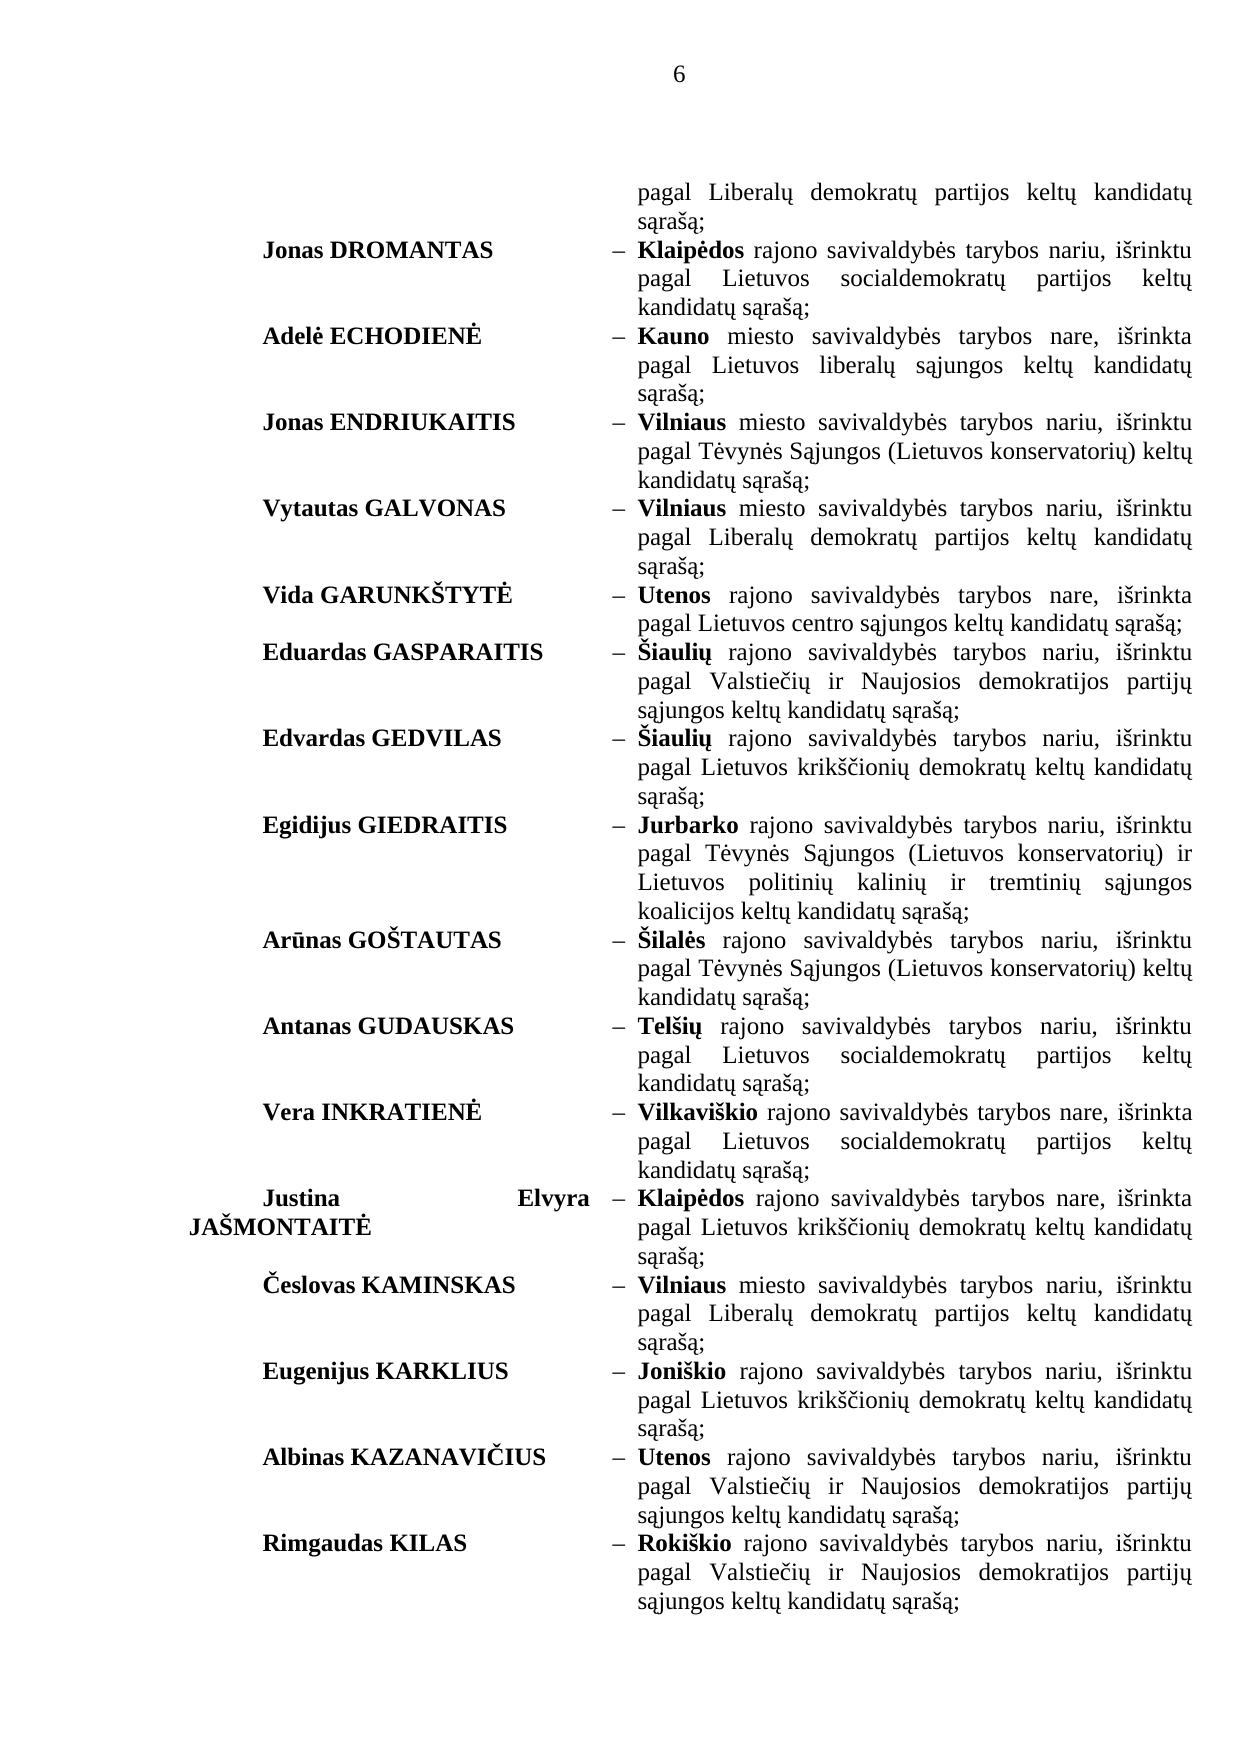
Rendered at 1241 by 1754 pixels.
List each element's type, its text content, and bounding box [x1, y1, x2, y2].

table_cell – [601, 1356, 626, 1442]
table_cell Justina Elvyra JAŠMONTAITĖ [177, 1184, 601, 1270]
table_cell Utenos rajono savivaldybės tarybos nariu, išrinktu pagal Valstiečių ir Naujosios demokratijos partijų sąjungos keltų kandidatų sąrašą; [626, 1442, 1204, 1528]
table_cell pagal Liberalų demokratų partijos keltų kandidatų sąrašą; [626, 177, 1204, 235]
table_cell – [601, 1442, 626, 1528]
table_cell Edvardas GEDVILAS [177, 724, 601, 810]
table_cell – [601, 925, 626, 1011]
table_cell Klaipėdos rajono savivaldybės tarybos nare, išrinkta pagal Lietuvos krikščionių demokratų keltų kandidatų sąrašą; [626, 1184, 1204, 1270]
table_cell – [601, 1097, 626, 1183]
table_cell Eduardas GASPARAITIS [177, 637, 601, 723]
table_cell Vilniaus miesto savivaldybės tarybos nariu, išrinktu pagal Tėvynės Sąjungos (Lietuvos konservatorių) keltų kandidatų sąrašą; [626, 407, 1204, 493]
table_cell Jurbarko rajono savivaldybės tarybos nariu, išrinktu pagal Tėvynės Sąjungos (Lietuvos konservatorių) ir Lietuvos politinių kalinių ir tremtinių sąjungos koalicijos keltų kandidatų sąrašą; [626, 810, 1204, 925]
table_cell Vytautas GALVONAS [177, 494, 601, 580]
table_cell Arūnas GOŠTAUTAS [177, 925, 601, 1011]
table_cell [177, 177, 601, 235]
table_cell – [601, 235, 626, 321]
table_cell Klaipėdos rajono savivaldybės tarybos nariu, išrinktu pagal Lietuvos socialdemokratų partijos keltų kandidatų sąrašą; [626, 235, 1204, 321]
table_cell Vida GARUNKŠTYTĖ [177, 580, 601, 637]
table_cell Vilniaus miesto savivaldybės tarybos nariu, išrinktu pagal Liberalų demokratų partijos keltų kandidatų sąrašą; [626, 494, 1204, 580]
table_cell Utenos rajono savivaldybės tarybos nare, išrinkta pagal Lietuvos centro sąjungos keltų kandidatų sąrašą; [626, 580, 1204, 637]
table_cell – [601, 580, 626, 637]
table_cell – [601, 1011, 626, 1097]
table_cell Eugenijus KARKLIUS [177, 1356, 601, 1442]
table_cell – [601, 1270, 626, 1356]
table_cell Egidijus GIEDRAITIS [177, 810, 601, 925]
table_cell Vilniaus miesto savivaldybės tarybos nariu, išrinktu pagal Liberalų demokratų partijos keltų kandidatų sąrašą; [626, 1270, 1204, 1356]
table_cell – [601, 494, 626, 580]
table_cell – [601, 407, 626, 493]
table_cell – [601, 637, 626, 723]
table_cell Telšių rajono savivaldybės tarybos nariu, išrinktu pagal Lietuvos socialdemokratų partijos keltų kandidatų sąrašą; [626, 1011, 1204, 1097]
table_cell Albinas KAZANAVIČIUS [177, 1442, 601, 1528]
table_cell Antanas GUDAUSKAS [177, 1011, 601, 1097]
table_cell Adelė ECHODIENĖ [177, 321, 601, 407]
table_cell Česlovas KAMINSKAS [177, 1270, 601, 1356]
table_cell – [601, 724, 626, 810]
table_cell – [601, 321, 626, 407]
table_cell Šilalės rajono savivaldybės tarybos nariu, išrinktu pagal Tėvynės Sąjungos (Lietuvos konservatorių) keltų kandidatų sąrašą; [626, 925, 1204, 1011]
table_cell – [601, 810, 626, 925]
table_cell [601, 177, 626, 235]
table_cell Kauno miesto savivaldybės tarybos nare, išrinkta pagal Lietuvos liberalų sąjungos keltų kandidatų sąrašą; [626, 321, 1204, 407]
table_cell Vera INKRATIENĖ [177, 1097, 601, 1183]
table_cell Vilkaviškio rajono savivaldybės tarybos nare, išrinkta pagal Lietuvos socialdemokratų partijos keltų kandidatų sąrašą; [626, 1097, 1204, 1183]
table_cell Joniškio rajono savivaldybės tarybos nariu, išrinktu pagal Lietuvos krikščionių demokratų keltų kandidatų sąrašą; [626, 1356, 1204, 1442]
table_cell Jonas ENDRIUKAITIS [177, 407, 601, 493]
table_cell Jonas DROMANTAS [177, 235, 601, 321]
table_cell – [601, 1529, 626, 1615]
table_cell Šiaulių rajono savivaldybės tarybos nariu, išrinktu pagal Lietuvos krikščionių demokratų keltų kandidatų sąrašą; [626, 724, 1204, 810]
table_cell Šiaulių rajono savivaldybės tarybos nariu, išrinktu pagal Valstiečių ir Naujosios demokratijos partijų sąjungos keltų kandidatų sąrašą; [626, 637, 1204, 723]
table_cell – [601, 1184, 626, 1270]
table_cell Rimgaudas KILAS [177, 1529, 601, 1615]
table_cell Rokiškio rajono savivaldybės tarybos nariu, išrinktu pagal Valstiečių ir Naujosios demokratijos partijų sąjungos keltų kandidatų sąrašą; [626, 1529, 1204, 1615]
